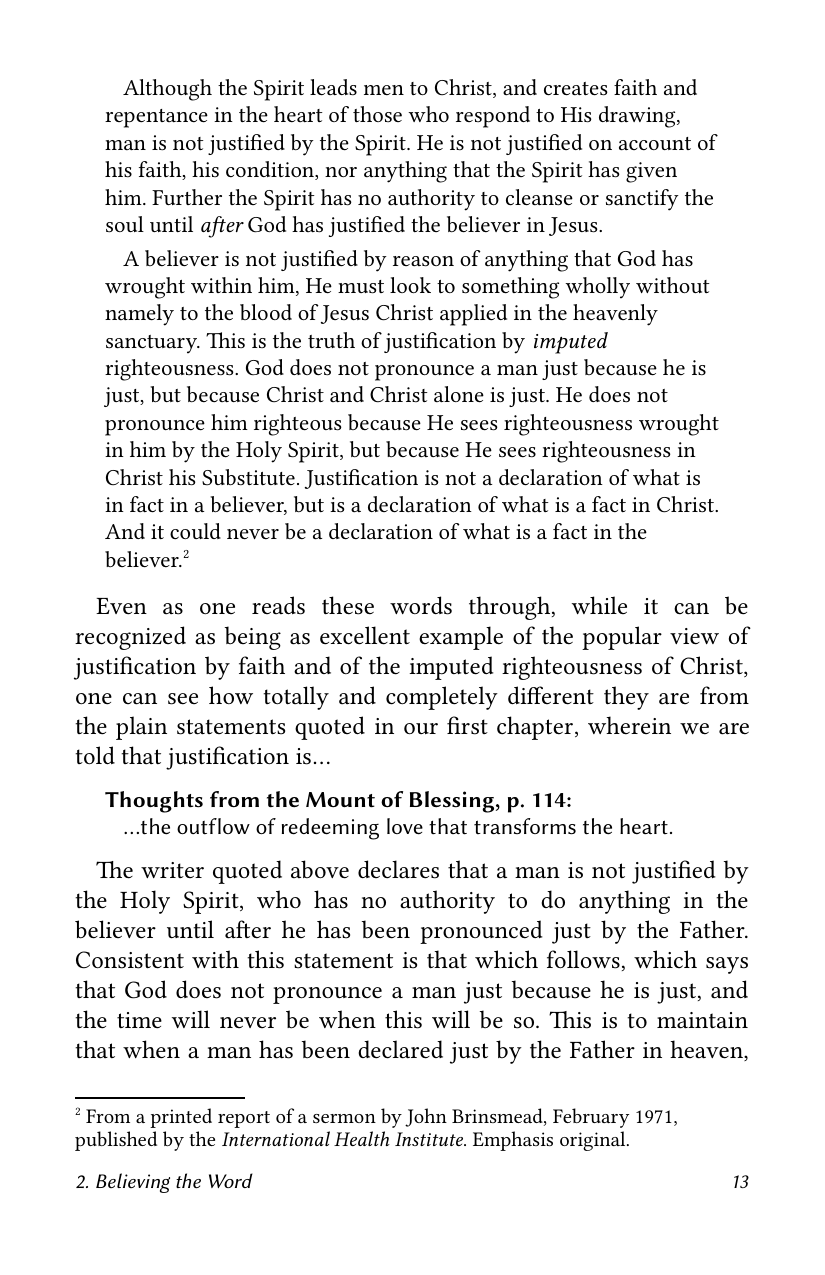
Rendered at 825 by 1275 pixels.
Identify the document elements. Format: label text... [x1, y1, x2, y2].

text Thoughts from the Mount of Blessing, p. 114: [105, 787, 750, 813]
text The writer quoted above declares that a man is not justified by the Holy Spirit, who has no authority to do anything in the believer until after he has been pronounced just by the Father. Consistent with this statement is that which follows, which says that God does not pronounce a man just because he is just, and the time will never be when this will be so. This is to maintain that when a man has been declared just by the Father in heaven, [75, 857, 750, 1064]
text A believer is not justified by reason of anything that God has wrought within him, He must look to something wholly without namely to the blood of Jesus Christ applied in the heavenly sanctuary. This is the truth of justification by imputed righteousness. God does not pronounce a man just because he is just, but because Christ and Christ alone is just. He does not pronounce him righteous because He sees righteousness wrought in him by the Holy Spirit, but because He sees righteousness in Christ his Substitute. Justification is not a declaration of what is in fact in a believer, but is a declaration of what is a fact in Christ. And it could never be a declaration of what is a fact in the believer. [105, 245, 720, 573]
text Even as one reads these words through, while it can be recognized as being as excellent example of the popular view of justification by faith and of the imputed righteousness of Christ, one can see how totally and completely different they are from the plain statements quoted in our first chapter, wherein we are told that justification is… [75, 592, 750, 770]
text Although the Spirit leads men to Christ, and creates faith and repentance in the heart of those who respond to His drawing, man is not justified by the Spirit. He is not justified on account of his faith, his condition, nor anything that the Spirit has given him. Further the Spirit has no authority to cleanse or sanctify the soul until after God has justified the believer in Jesus. [105, 75, 720, 238]
text From a printed report of a sermon by John Brinsmead, February 1971, published by the International Health Institute. Emphasis original. [75, 1104, 750, 1152]
text ...the outflow of redeeming love that transforms the heart. [105, 814, 720, 840]
